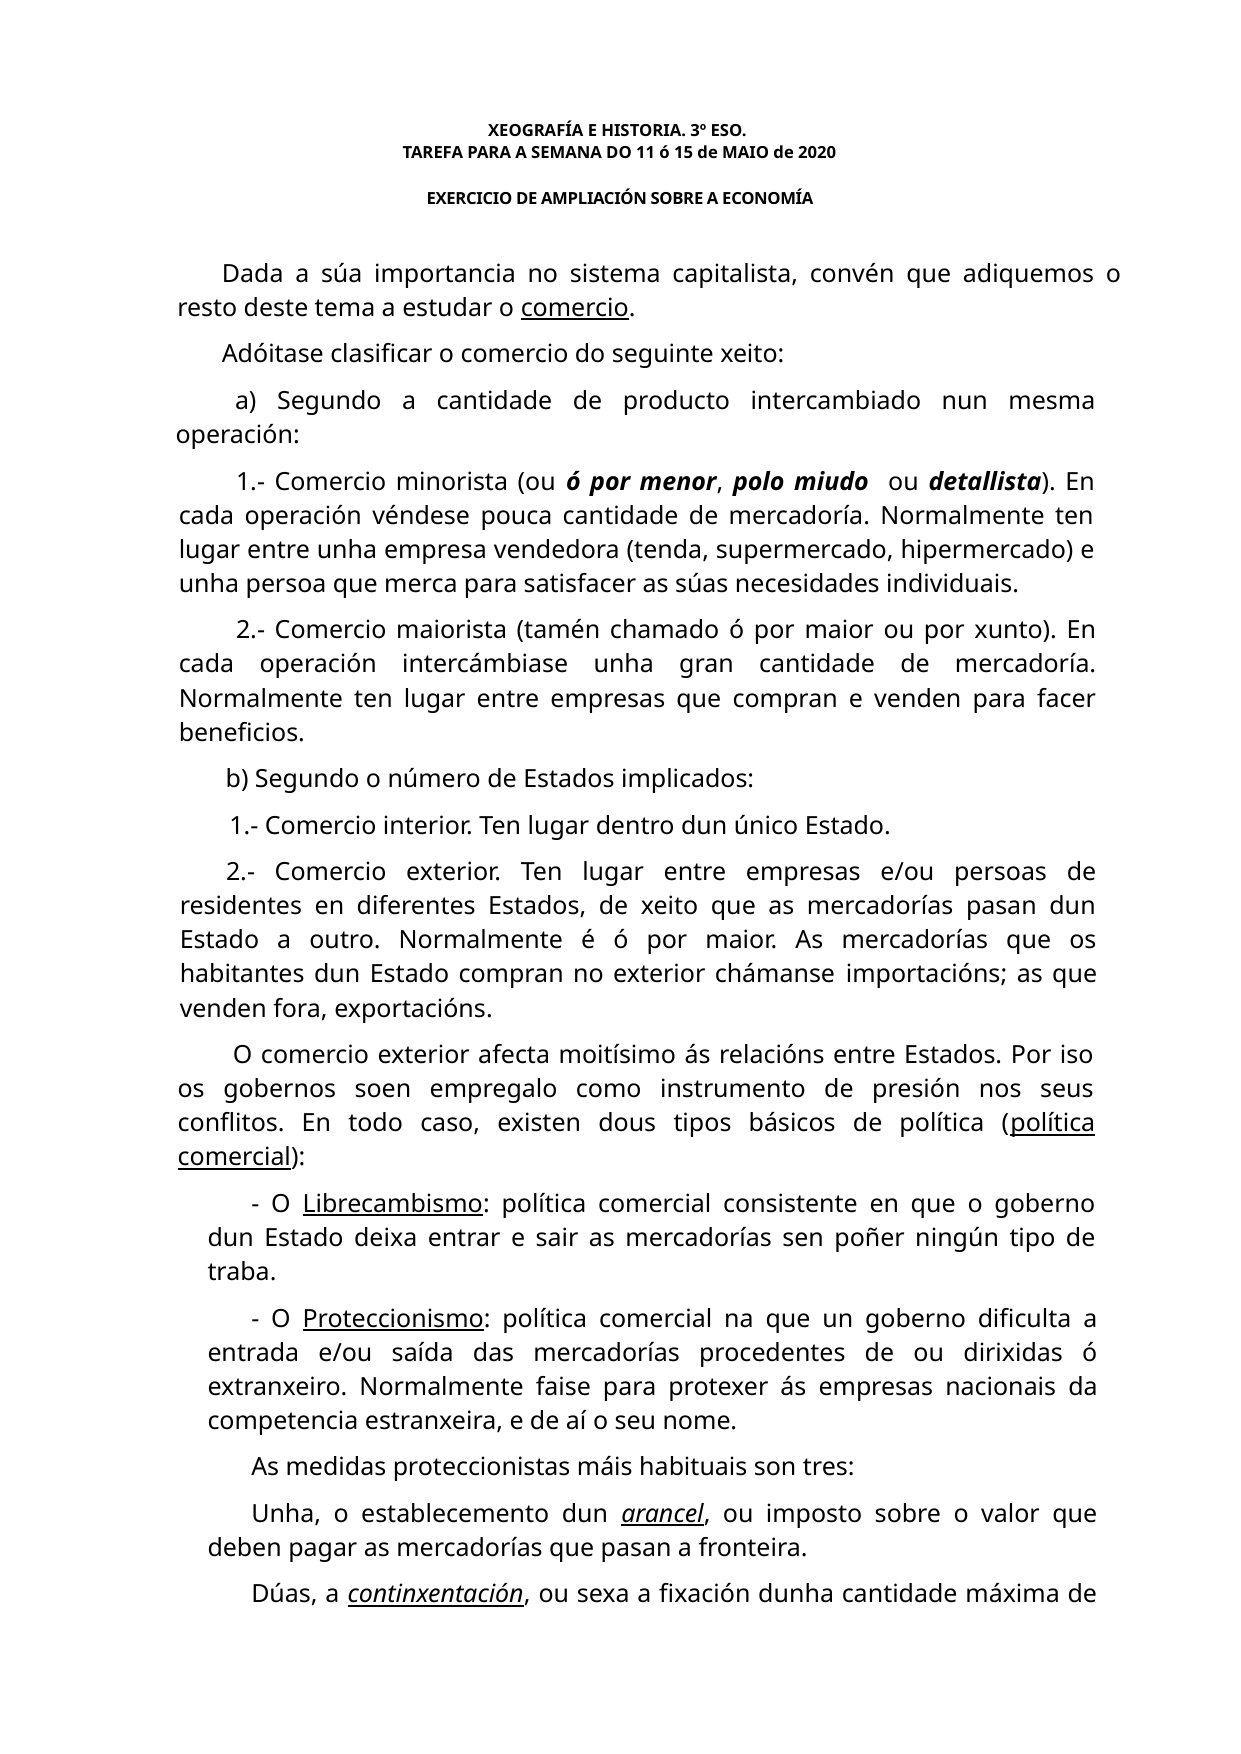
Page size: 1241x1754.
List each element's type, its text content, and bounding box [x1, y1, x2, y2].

text Unha, o establecemento dun arancel, ou imposto sobre o valor que deben pagar as mercadorías que pasan a fronteira. [207, 1496, 1098, 1564]
text Dúas, a continxentación, ou sexa a fixación dunha cantidade máxima de [207, 1576, 1098, 1610]
text TAREFA PARA A SEMANA DO 11 ó 15 de MAIO de 2020 [179, 141, 1059, 163]
text O comercio exterior afecta moitísimo ás relacións entre Estados. Por iso os gobernos soen empregalo como instrumento de presión nos seus conflitos. En todo caso, existen dous tipos básicos de política (política comercial): [177, 1037, 1095, 1173]
text Adóitase clasificar o comercio do seguinte xeito: [177, 336, 1122, 370]
text Dada a súa importancia no sistema capitalista, convén que adiquemos o resto deste tema a estudar o comercio. [177, 256, 1122, 324]
text XEOGRAFÍA E HISTORIA. 3º ESO. [179, 118, 1059, 141]
text 2.- Comercio maiorista (tamén chamado ó por maior ou por xunto). En cada operación intercámbiase unha gran cantidade de mercadoría. Normalmente ten lugar entre empresas que compran e venden para facer beneficios. [178, 612, 1097, 748]
text As medidas proteccionistas máis habituais son tres: [207, 1449, 1098, 1483]
text - O Proteccionismo: política comercial na que un goberno dificulta a entrada e/ou saída das mercadorías procedentes de ou dirixidas ó extranxeiro. Normalmente faise para protexer ás empresas nacionais da competencia estranxeira, e de aí o seu nome. [207, 1300, 1098, 1436]
text 1.- Comercio minorista (ou ó por menor, polo miudo ou detallista). En cada operación véndese pouca cantidade de mercadoría. Normalmente ten lugar entre unha empresa vendedora (tenda, supermercado, hipermercado) e unha persoa que merca para satisfacer as súas necesidades individuais. [178, 463, 1095, 599]
text - O Librecambismo: política comercial consistente en que o goberno dun Estado deixa entrar e sair as mercadorías sen poñer ningún tipo de traba. [207, 1186, 1096, 1288]
text b) Segundo o número de Estados implicados: [182, 761, 1066, 795]
text 2.- Comercio exterior. Ten lugar entre empresas e/ou persoas de residentes en diferentes Estados, de xeito que as mercadorías pasan dun Estado a outro. Normalmente é ó por maior. As mercadorías que os habitantes dun Estado compran no exterior chámanse importacións; as que venden fora, exportacións. [179, 854, 1097, 1024]
text a) Segundo a cantidade de producto intercambiado nun mesma operación: [175, 383, 1096, 451]
text EXERCICIO DE AMPLIACIÓN SOBRE A ECONOMÍA [118, 186, 1122, 209]
text 1.- Comercio interior. Ten lugar dentro dun único Estado. [229, 807, 1066, 841]
